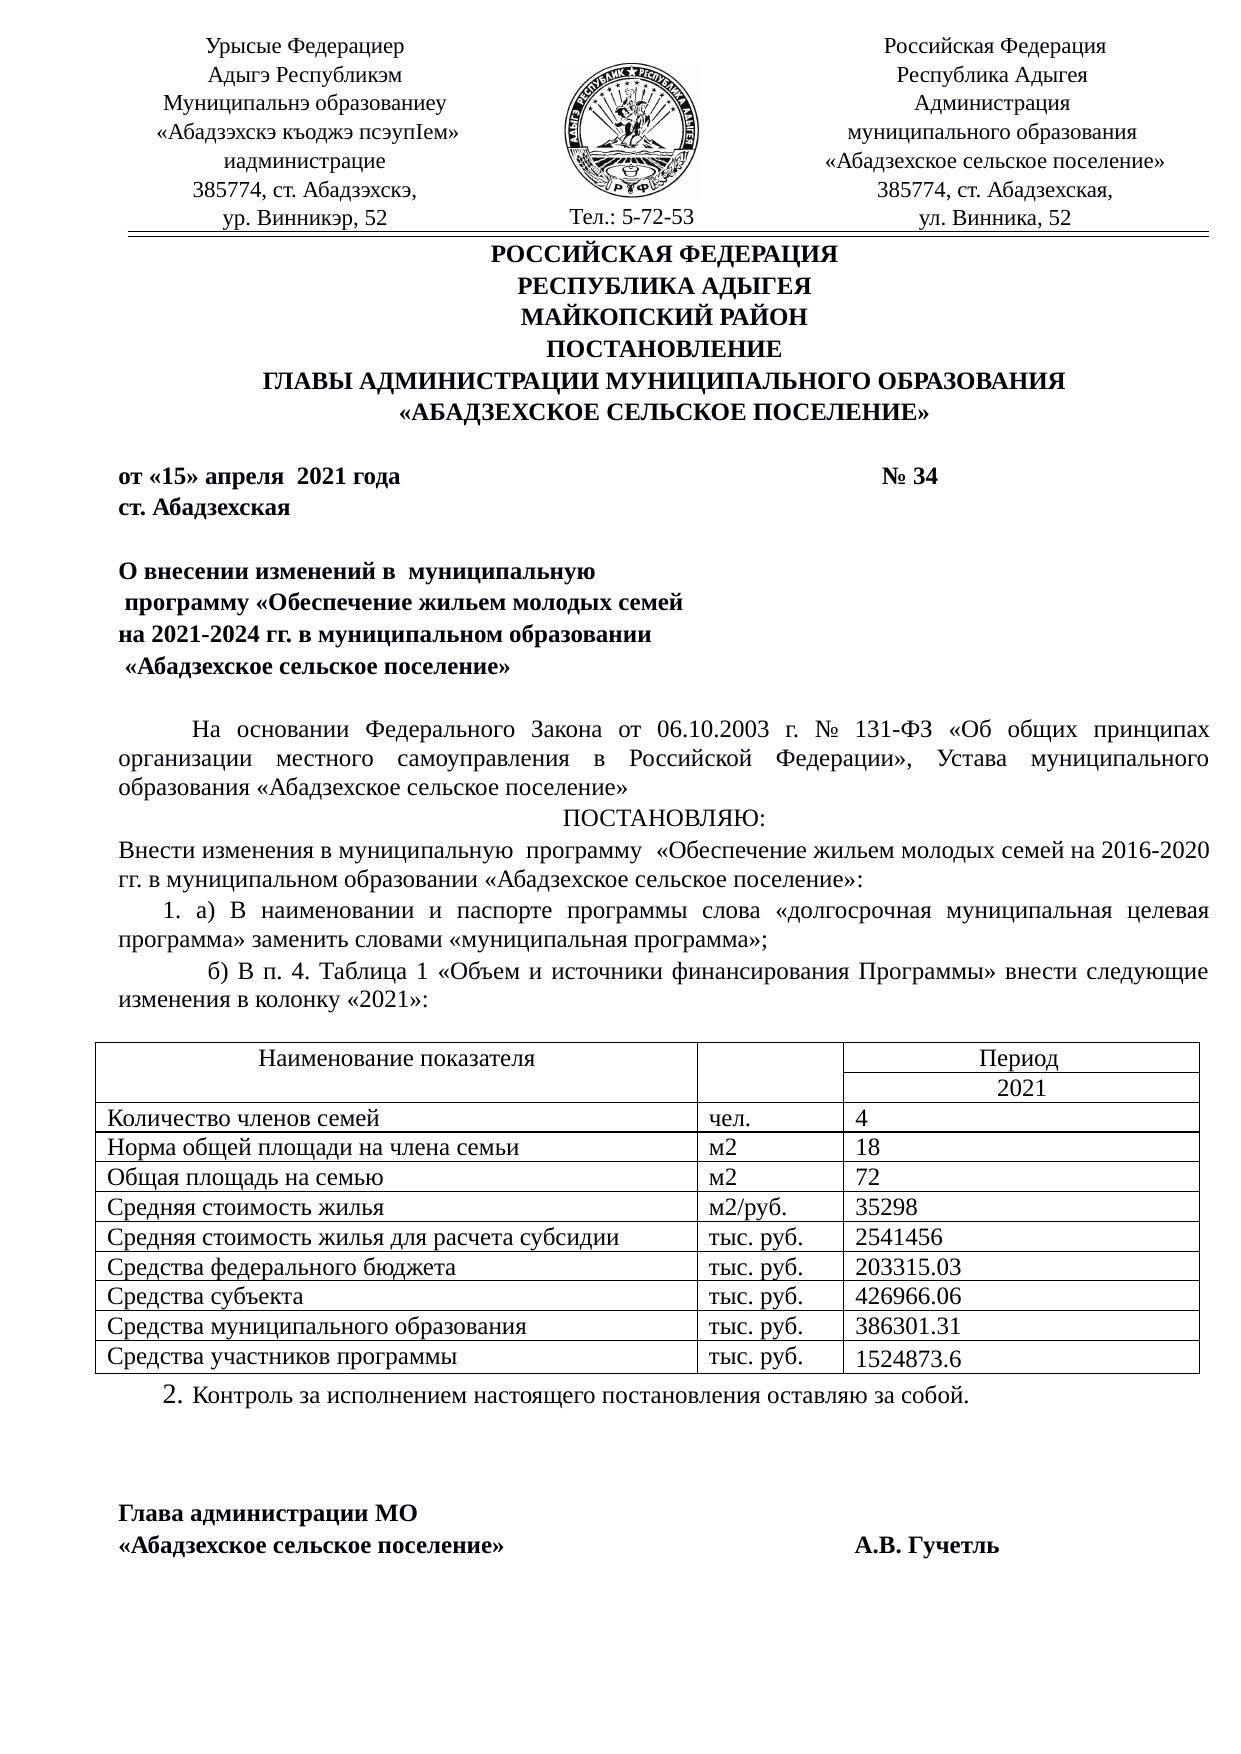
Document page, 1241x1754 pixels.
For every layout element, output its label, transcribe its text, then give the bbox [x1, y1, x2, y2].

table_cell Количество членов семей [96, 1103, 697, 1131]
text «Абадзехское сельское поселение» А.В. Гучетль [118, 1530, 1210, 1559]
table_cell м2 [698, 1162, 843, 1191]
list Контроль за исполнением настоящего постановления оставляю за собой. [162, 1377, 1210, 1409]
picture [562, 60, 701, 200]
table_header Урысые Федерациер Адыгэ Республикэм Муниципальнэ образованиеу «Абадзэхскэ къоджэ псэупIем» иадминистрацие 385774, ст. Абадзэхскэ, ур. Винникэр, 52 [128, 30, 482, 231]
text РОССИЙСКАЯ ФЕДЕРАЦИЯ [118, 239, 1210, 268]
table_cell м2/руб. [698, 1192, 843, 1221]
table_cell тыс. руб. [698, 1311, 843, 1340]
text на 2021-2024 гг. в муниципальном образовании [118, 619, 1210, 648]
table_header Период [844, 1043, 1199, 1072]
text О внесении изменений в муниципальную [118, 556, 1210, 584]
table_cell чел. [698, 1103, 843, 1131]
text б) В п. 4. Таблица 1 «Объем и источники финансирования Программы» внести следующие изменения в колонку «2021»: [118, 956, 1210, 1013]
text от «15» апреля 2021 года № 34 [118, 461, 1210, 489]
table_header Тел.: 5-72-53 [482, 30, 781, 231]
table_cell Средства участников программы [96, 1341, 697, 1373]
table_cell тыс. руб. [698, 1281, 843, 1310]
table_cell 2021 [844, 1073, 1199, 1102]
table_cell 35298 [844, 1192, 1199, 1221]
text ПОСТАНОВЛЕНИЕ [118, 334, 1210, 363]
table_header Российская Федерация Республика Адыгея Администрация муниципального образования «Абадзехское сельское поселение» 385774, ст. Абадзехская, ул. Винника, 52 [781, 30, 1209, 231]
text ГЛАВЫ АДМИНИСТРАЦИИ МУНИЦИПАЛЬНОГО ОБРАЗОВАНИЯ [118, 366, 1210, 394]
table_cell 2541456 [844, 1222, 1199, 1251]
text РЕСПУБЛИКА АДЫГЕЯ [118, 271, 1210, 299]
table_cell 386301,31 [844, 1311, 1199, 1340]
text «АБАДЗЕХСКОЕ СЕЛЬСКОЕ ПОСЕЛЕНИЕ» [118, 397, 1210, 426]
table_cell 4 [844, 1103, 1199, 1131]
text ПОСТАНОВЛЯЮ: [118, 803, 1210, 832]
table_header Наименование показателя [96, 1043, 697, 1102]
table_cell 72 [844, 1162, 1199, 1191]
table_cell Средняя стоимость жилья для расчета субсидии [96, 1222, 697, 1251]
table_cell Средства федерального бюджета [96, 1252, 697, 1280]
table_cell 1524873,6 [844, 1341, 1199, 1373]
table_cell Норма общей площади на члена семьи [96, 1133, 697, 1161]
text МАЙКОПСКИЙ РАЙОН [118, 302, 1210, 331]
table_cell м2 [698, 1133, 843, 1161]
table_cell 426966,06 [844, 1281, 1199, 1310]
table_header [698, 1043, 843, 1102]
text На основании Федерального Закона от 06.10.2003 г. № 131-ФЗ «Об общих принципах организации местного самоуправления в Российской Федерации», Устава муниципального образования «Абадзехское сельское поселение» [118, 714, 1210, 800]
text ст. Абадзехская [118, 492, 1210, 521]
table_cell тыс. руб. [698, 1341, 843, 1373]
table_cell Общая площадь на семью [96, 1162, 697, 1191]
table_cell Средняя стоимость жилья [96, 1192, 697, 1221]
text 1. а) В наименовании и паспорте программы слова «долгосрочная муниципальная целевая программа» заменить словами «муниципальная программа»; [118, 895, 1210, 953]
table_cell Средства субъекта [96, 1281, 697, 1310]
table_cell 203315,03 [844, 1252, 1199, 1280]
text программу «Обеспечение жильем молодых семей [118, 587, 1210, 616]
table_cell тыс. руб. [698, 1252, 843, 1280]
text Внести изменения в муниципальную программу «Обеспечение жильем молодых семей на 2016-2020 гг. в муниципальном образовании «Абадзехское сельское поселение»: [118, 835, 1210, 892]
text «Абадзехское сельское поселение» [118, 651, 1210, 679]
table_cell Средства муниципального образования [96, 1311, 697, 1340]
text Глава администрации МО [118, 1498, 1210, 1527]
table_cell 18 [844, 1133, 1199, 1161]
table_cell тыс. руб. [698, 1222, 843, 1251]
